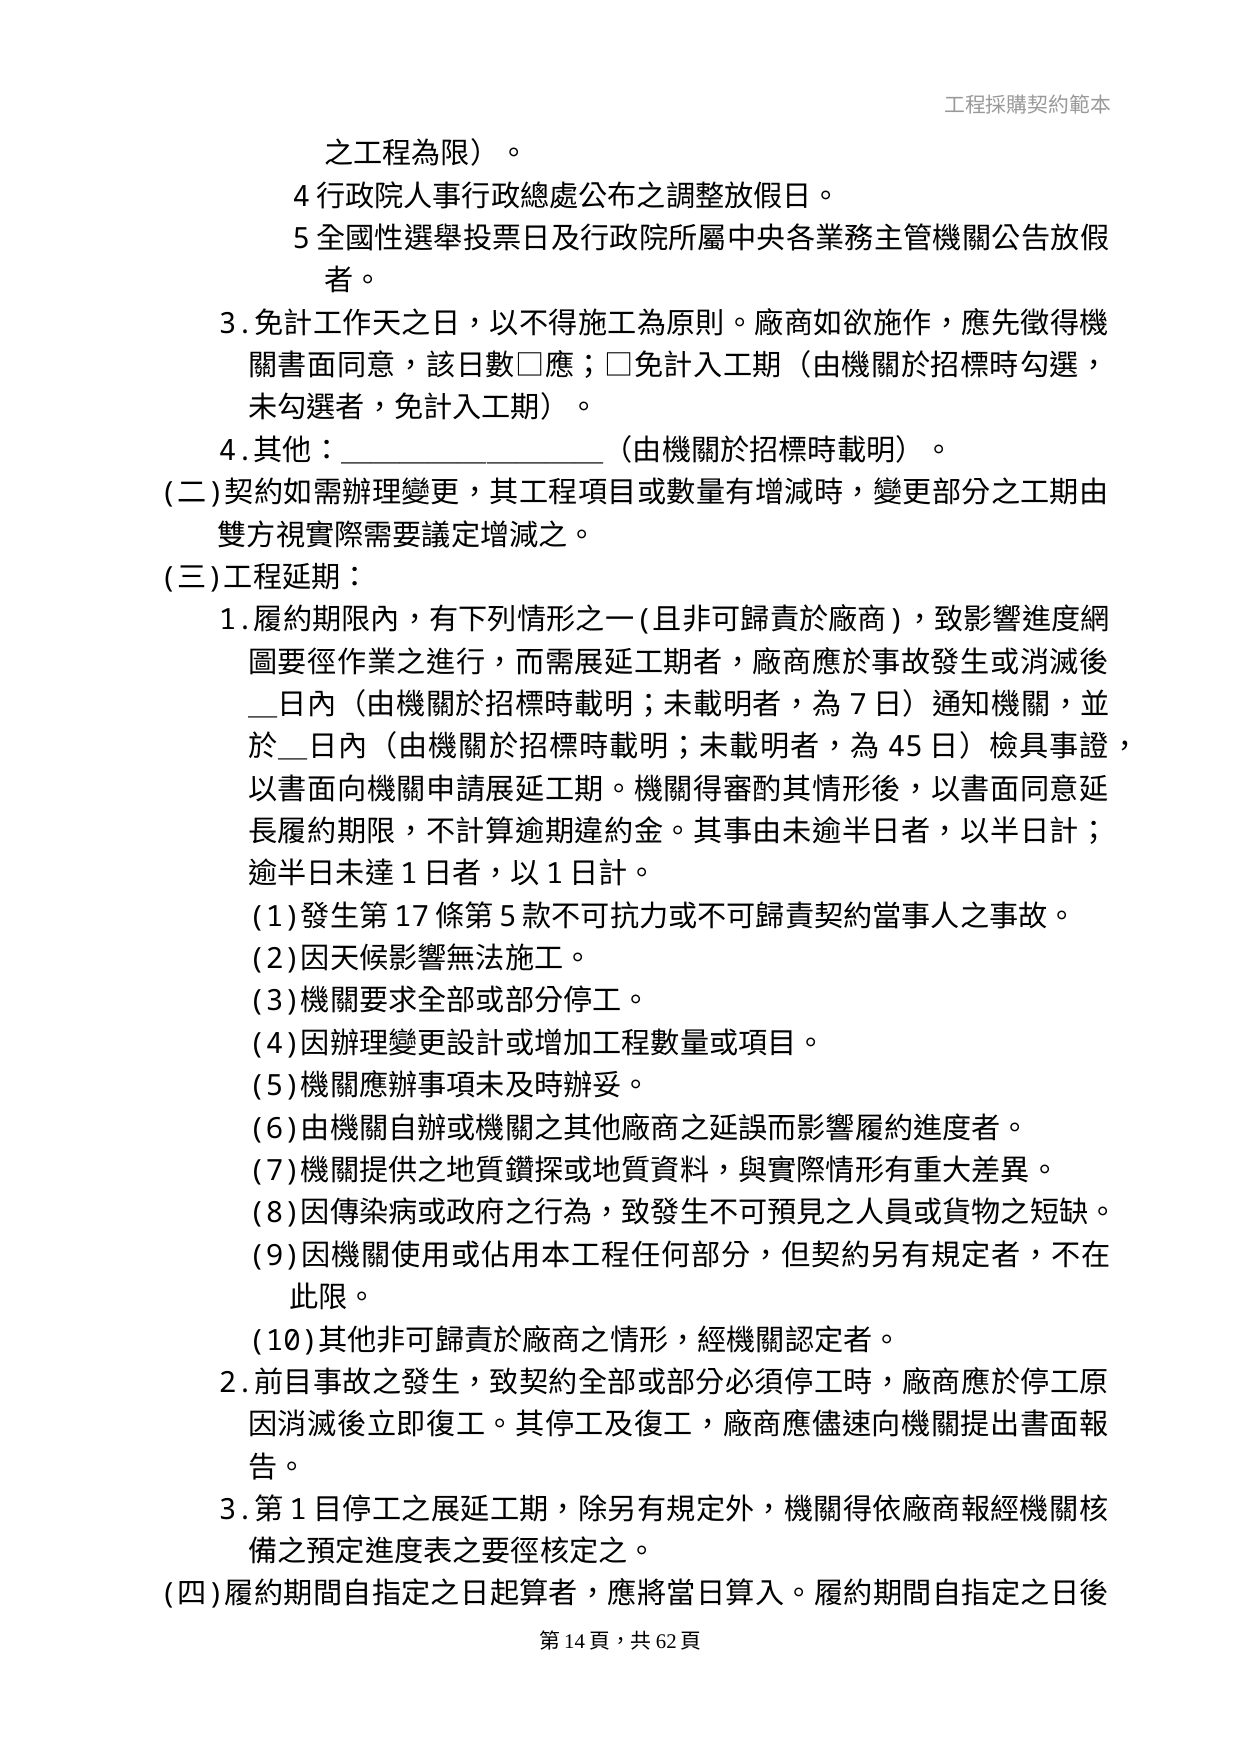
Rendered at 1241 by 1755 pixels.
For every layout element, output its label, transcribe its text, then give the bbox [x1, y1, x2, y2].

text (二)契約如需辦理變更，其工程項目或數量有增減時，變更部分之工期由雙方視實際需要議定增減之。 [159, 469, 1110, 553]
text (8)因傳染病或政府之行為，致發生不可預見之人員或貨物之短缺。 [248, 1189, 1110, 1231]
text (9)因機關使用或佔用本工程任何部分，但契約另有規定者，不在此限。 [248, 1231, 1110, 1316]
text 5全國性選舉投票日及行政院所屬中央各業務主管機關公告放假者。 [292, 214, 1110, 299]
text 之工程為限）。 [292, 130, 1110, 172]
text (5)機關應辦事項未及時辦妥。 [248, 1062, 1110, 1104]
text (4)因辦理變更設計或增加工程數量或項目。 [248, 1019, 1110, 1062]
text (三)工程延期： [159, 553, 1110, 596]
text (7)機關提供之地質鑽探或地質資料，與實際情形有重大差異。 [248, 1147, 1110, 1189]
text 2.前目事故之發生，致契約全部或部分必須停工時，廠商應於停工原因消滅後立即復工。其停工及復工，廠商應儘速向機關提出書面報告。 [218, 1358, 1110, 1485]
text (3)機關要求全部或部分停工。 [248, 977, 1110, 1019]
text (1)發生第17條第5款不可抗力或不可歸責契約當事人之事故。 [248, 892, 1110, 934]
text 4.其他：＿＿＿＿＿＿＿＿＿（由機關於招標時載明）。 [218, 426, 1110, 469]
text 3.第1目停工之展延工期，除另有規定外，機關得依廠商報經機關核備之預定進度表之要徑核定之。 [218, 1485, 1110, 1570]
text 1.履約期限內，有下列情形之一(且非可歸責於廠商)，致影響進度網圖要徑作業之進行，而需展延工期者，廠商應於事故發生或消滅後＿日內（由機關於招標時載明；未載明者，為7日）通知機關，並於＿日內（由機關於招標時載明；未載明者，為45日）檢具事證，以書面向機關申請展延工期。機關得審酌其情形後，以書面同意延長履約期限，不計算逾期違約金。其事由未逾半日者，以半日計；逾半日未達1日者，以1日計。 [218, 596, 1110, 892]
text 4行政院人事行政總處公布之調整放假日。 [292, 172, 1110, 214]
text (2)因天候影響無法施工。 [248, 934, 1110, 977]
text 3.免計工作天之日，以不得施工為原則。廠商如欲施作，應先徵得機關書面同意，該日數□應；□免計入工期（由機關於招標時勾選，未勾選者，免計入工期）。 [218, 299, 1110, 426]
text (10)其他非可歸責於廠商之情形，經機關認定者。 [248, 1316, 1110, 1358]
text (6)由機關自辦或機關之其他廠商之延誤而影響履約進度者。 [248, 1104, 1110, 1147]
text (四)履約期間自指定之日起算者，應將當日算入。履約期間自指定之日後 [159, 1570, 1110, 1612]
